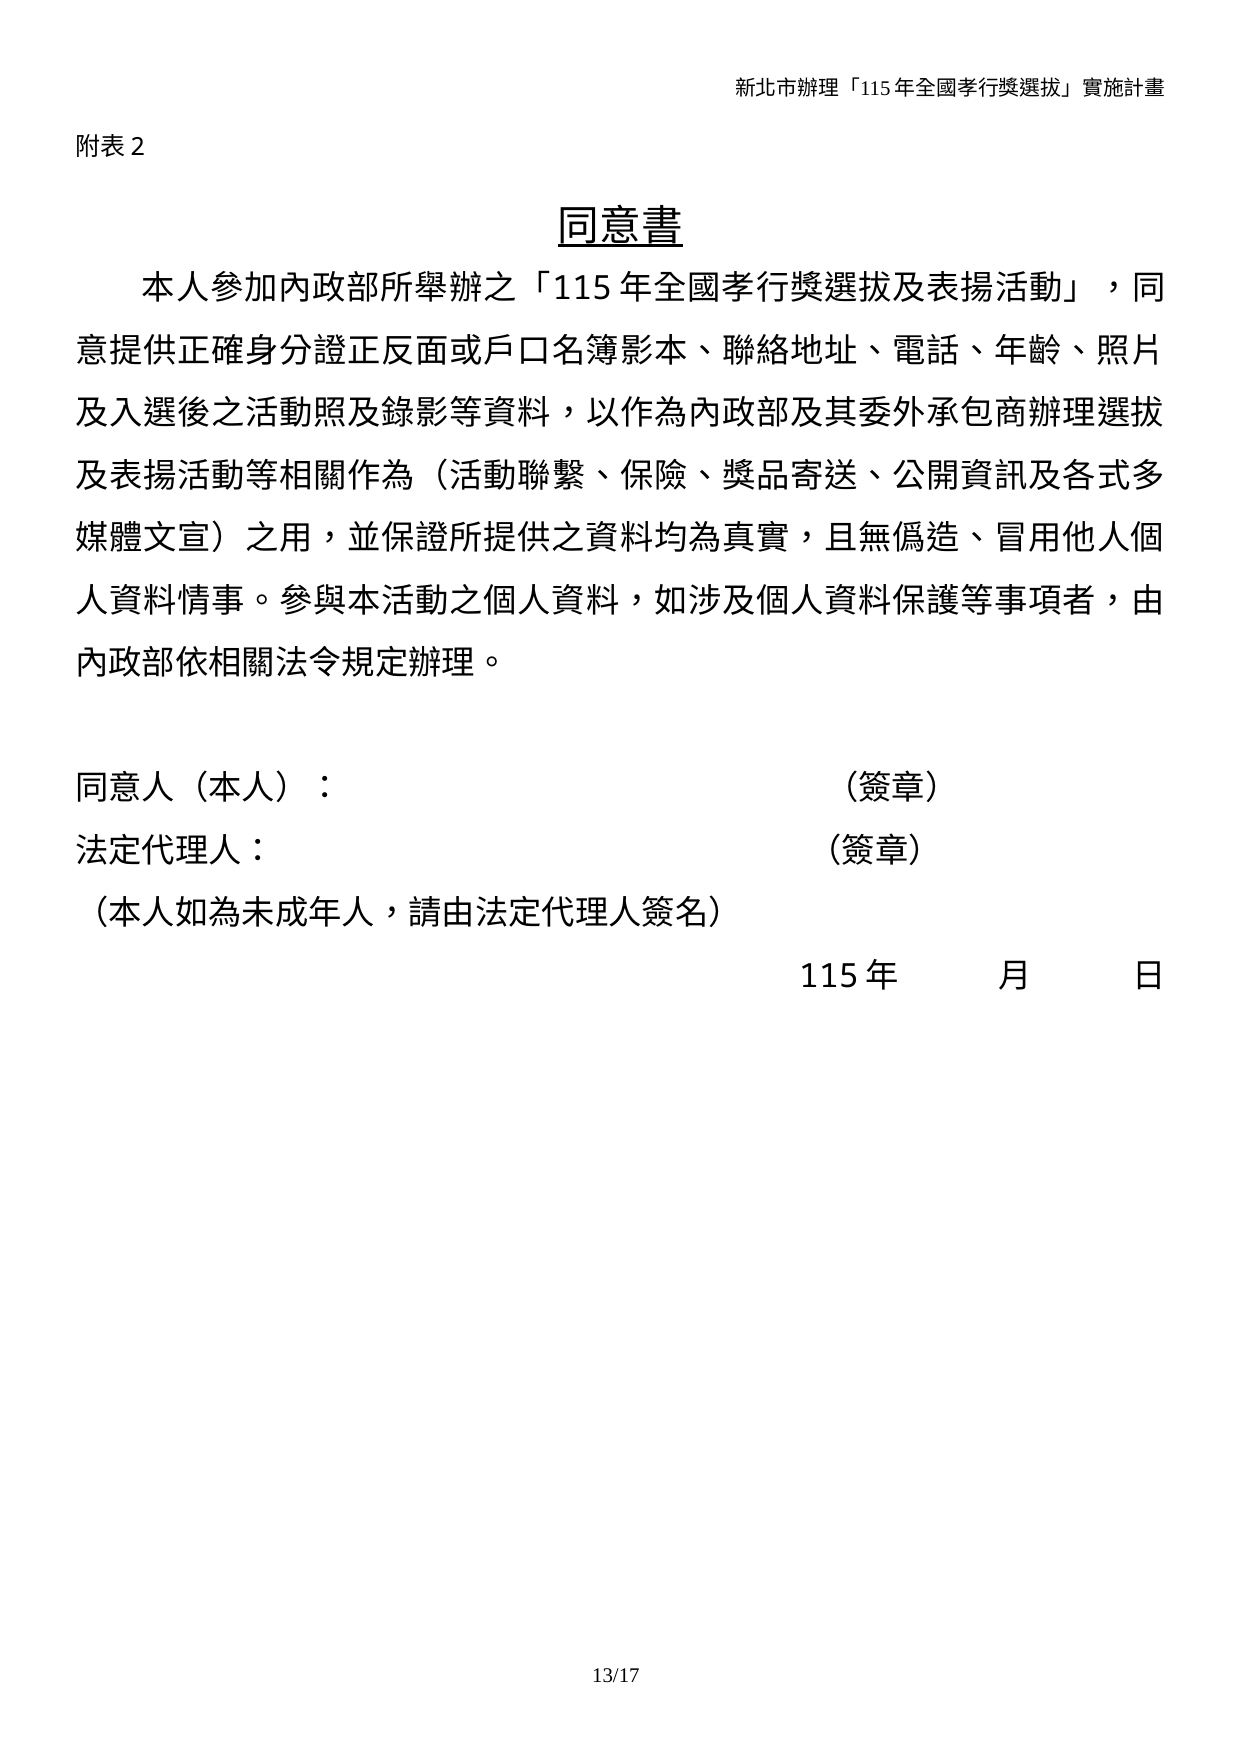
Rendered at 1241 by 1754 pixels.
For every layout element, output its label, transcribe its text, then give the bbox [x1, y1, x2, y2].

text 附表2 [75, 126, 1165, 162]
text （本人如為未成年人，請由法定代理人簽名） [75, 868, 1165, 931]
text 法定代理人： （簽章） [75, 806, 1165, 868]
text 同意人（本人）： （簽章） [75, 743, 1165, 806]
text 本人參加內政部所舉辦之「115年全國孝行獎選拔及表揚活動」，同意提供正確身分證正反面或戶口名簿影本、聯絡地址、電話、年齡、照片及入選後之活動照及錄影等資料，以作為內政部及其委外承包商辦理選拔及表揚活動等相關作為（活動聯繫、保險、獎品寄送、公開資訊及各式多媒體文宣）之用，並保證所提供之資料均為真實，且無僞造、冒用他人個人資料情事。參與本活動之個人資料，如涉及個人資料保護等事項者，由內政部依相關法令規定辦理。 [75, 243, 1165, 681]
text 同意書 [75, 181, 1165, 243]
text 115年 月 日 [75, 931, 1165, 993]
